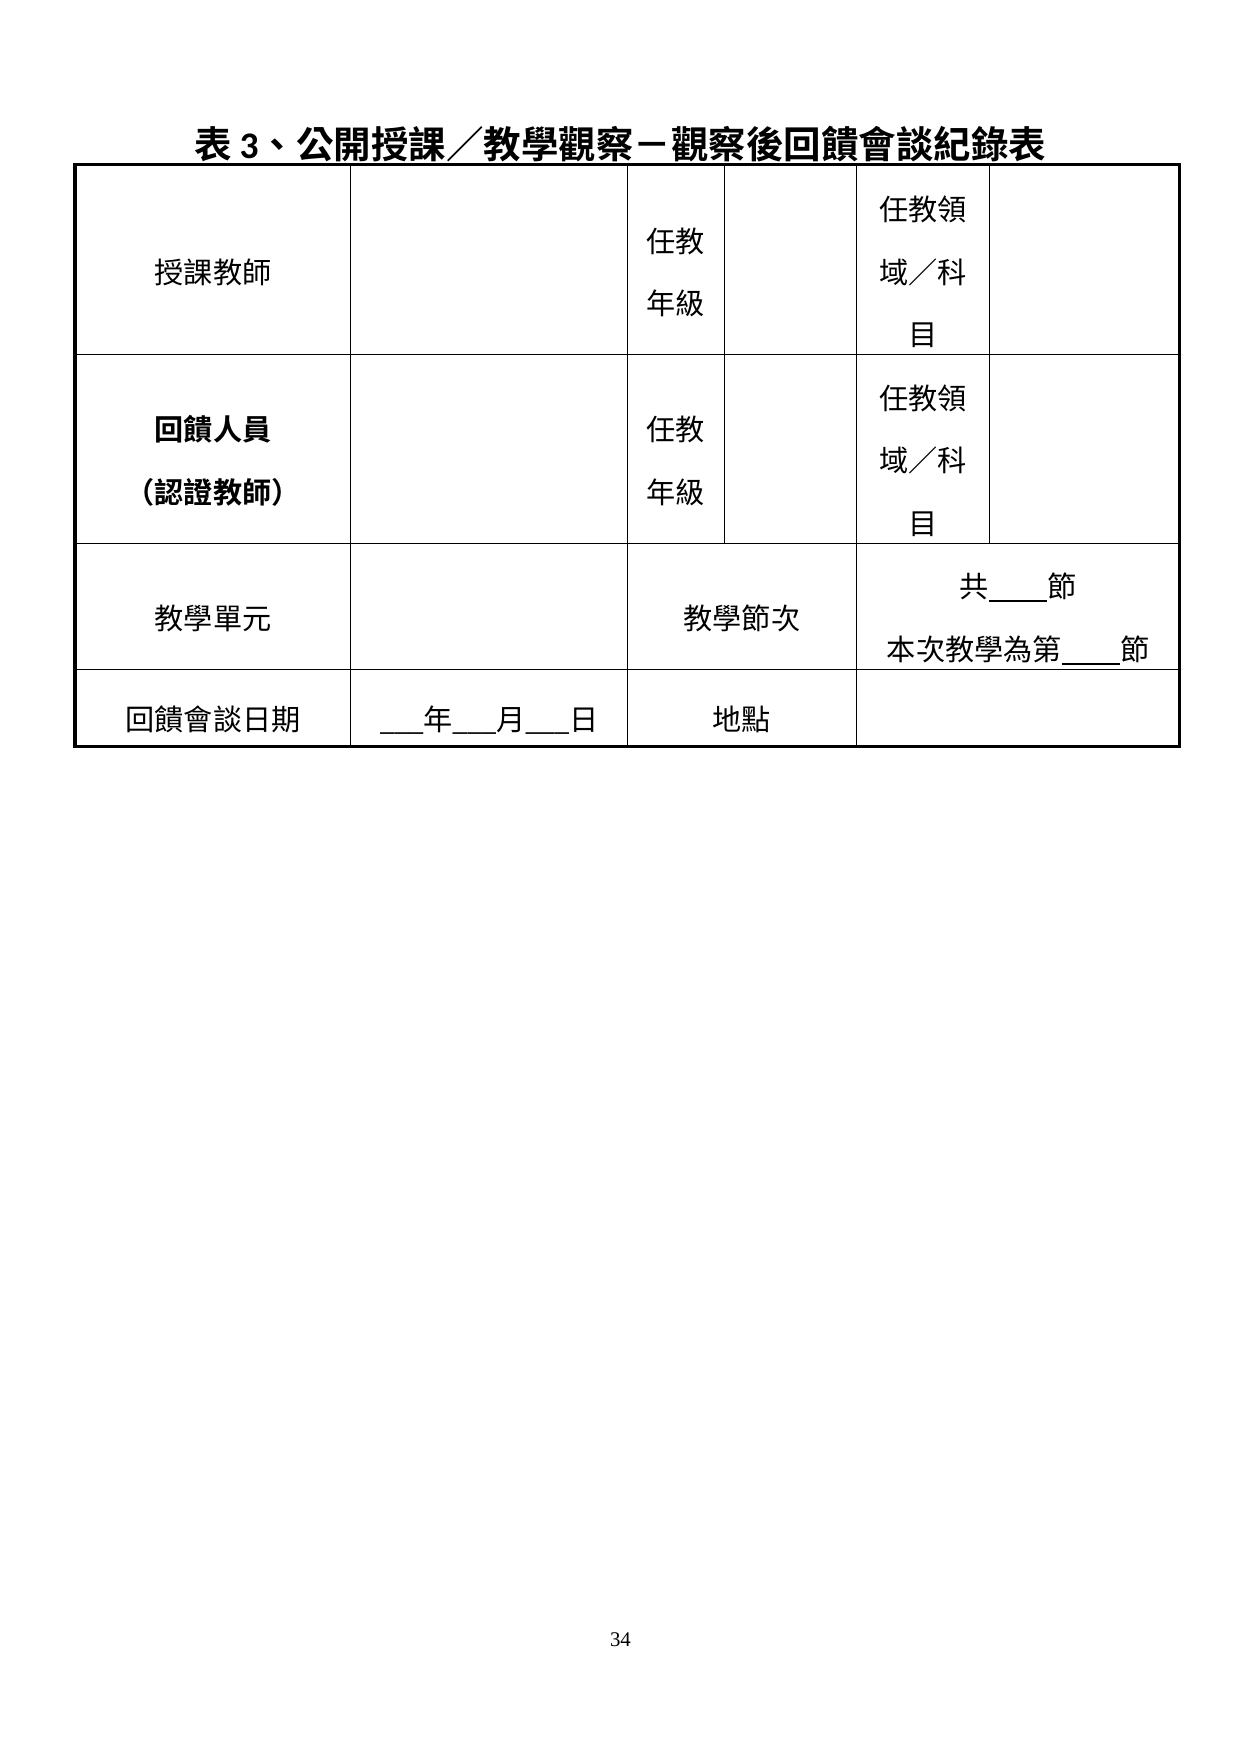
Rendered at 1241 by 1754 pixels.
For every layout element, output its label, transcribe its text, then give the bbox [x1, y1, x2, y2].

table_header 任教領域∕科目 [857, 166, 989, 354]
table_cell [857, 670, 1178, 745]
table_cell 教學單元 [77, 544, 350, 668]
table_cell [725, 355, 856, 542]
table_header [990, 166, 1178, 354]
table_cell [351, 355, 627, 542]
table_header 任教年級 [628, 166, 724, 354]
table_cell 回饋會談日期 [77, 670, 350, 745]
table_cell 任教領域∕科目 [857, 355, 989, 542]
table_cell [351, 544, 627, 668]
table_header [725, 166, 856, 354]
table_header [351, 166, 627, 354]
table_header 授課教師 [77, 166, 350, 354]
table_cell 共 節 本次教學為第 節 [857, 544, 1178, 668]
table_cell [990, 355, 1178, 542]
table_cell 教學節次 [628, 544, 856, 668]
table_cell ___年___月___日 [351, 670, 627, 745]
table_cell 回饋人員 （認證教師） [77, 355, 350, 542]
table_cell 任教年級 [628, 355, 724, 542]
table_cell 地點 [628, 670, 856, 745]
subtitle 表3、公開授課∕教學觀察－觀察後回饋會談紀錄表 [75, 101, 1165, 163]
